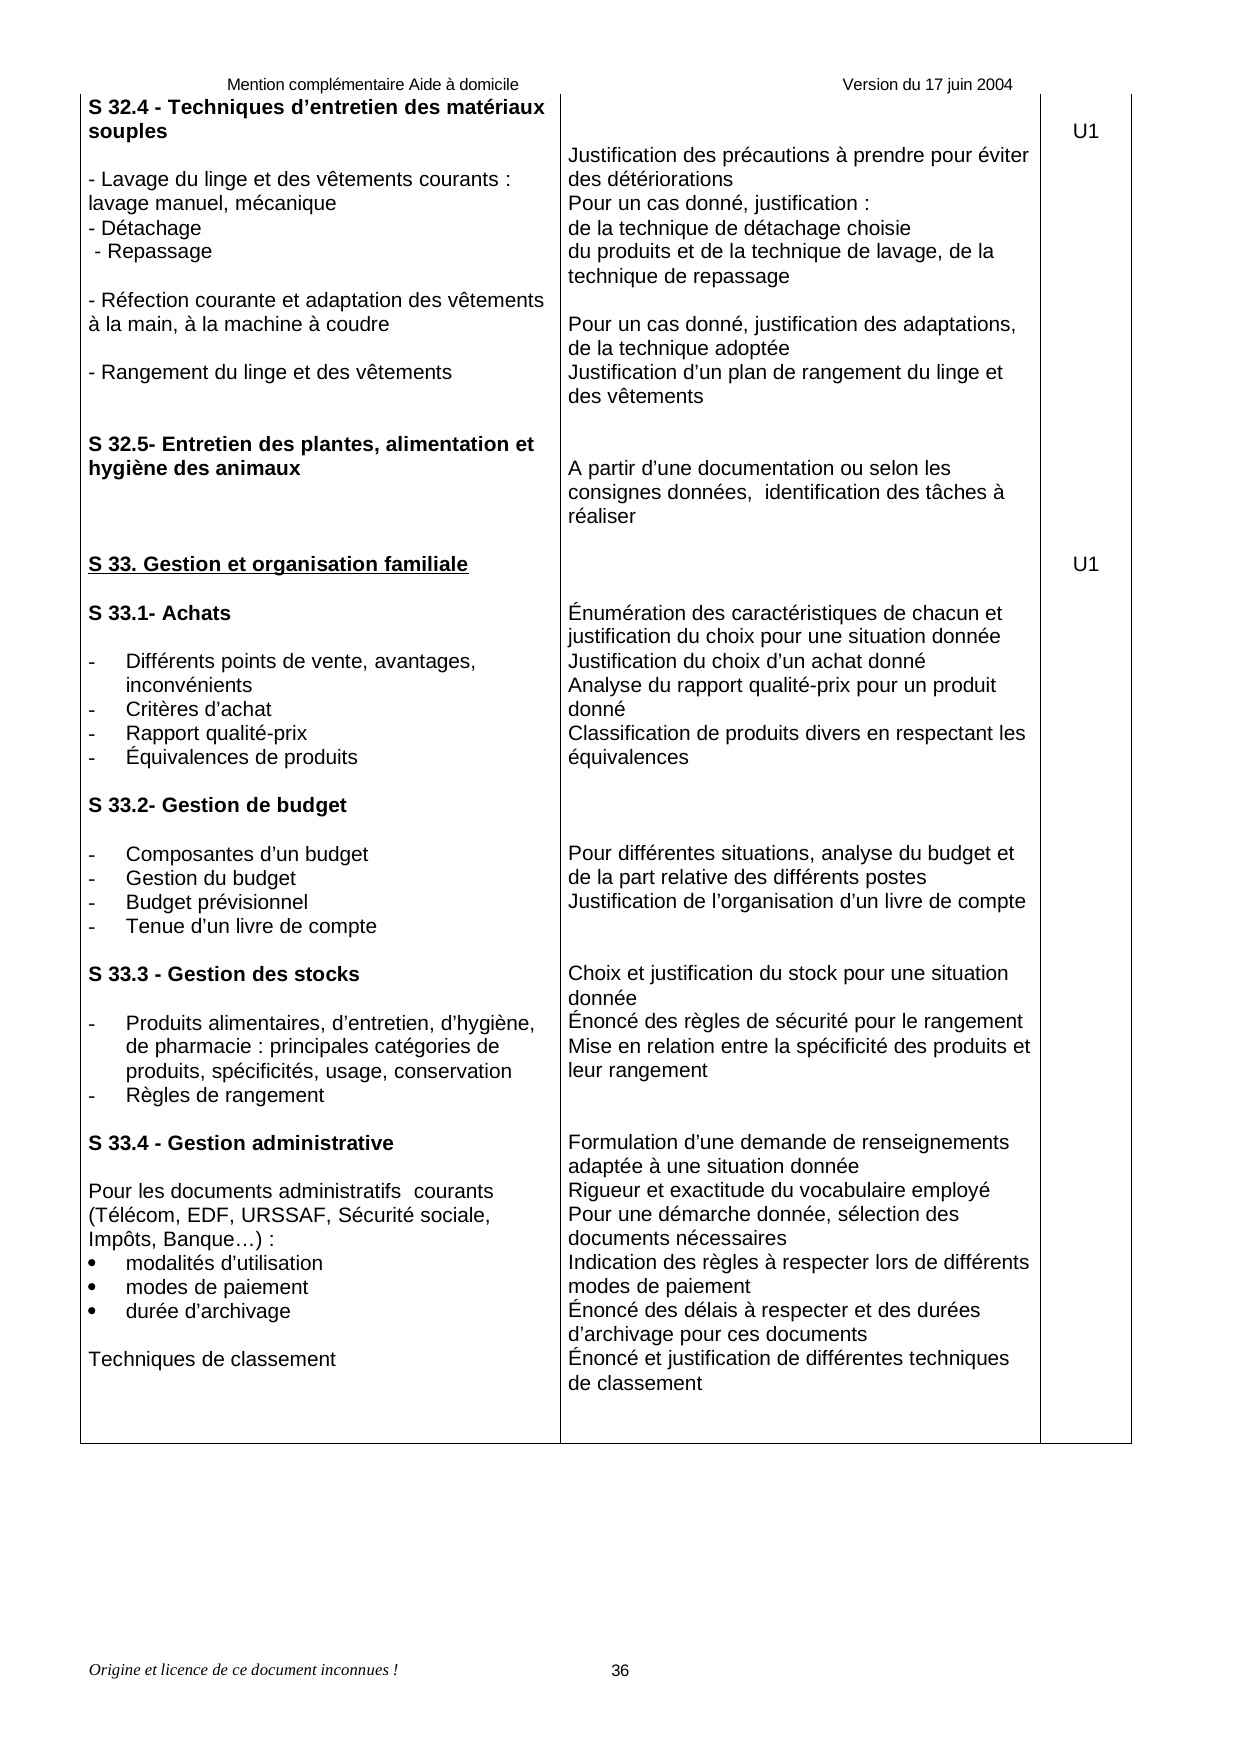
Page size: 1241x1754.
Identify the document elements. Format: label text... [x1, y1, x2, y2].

table_cell Justification des précautions à prendre pour éviter des détériorations Pour un cas donné, justification : de la technique de détachage choisie du produits et de la technique de lavage, de la technique de repassage Pour un cas donné, justification des adaptations, de la technique adoptée Justification d’un plan de rangement du linge et des vêtements A partir d’une documentation ou selon les consignes données, identification des tâches à réaliser [561, 94, 1040, 552]
table_cell Énumération des caractéristiques de chacun et justification du choix pour une situation donnée Justification du choix d’un achat donné Analyse du rapport qualité-prix pour un produit donné Classification de produits divers en respectant les équivalences Pour différentes situations, analyse du budget et de la part relative des différents postes Justification de l’organisation d’un livre de compte Choix et justification du stock pour une situation donnée Énoncé des règles de sécurité pour le rangement Mise en relation entre la spécificité des produits et leur rangement Formulation d’une demande de renseignements adaptée à une situation donnée Rigueur et exactitude du vocabulaire employé Pour une démarche donnée, sélection des documents nécessaires Indication des règles à respecter lors de différents modes de paiement Énoncé des délais à respecter et des durées d’archivage pour ces documents Énoncé et justification de différentes techniques de classement [561, 552, 1040, 1443]
table_cell S 32.4 - Techniques d’entretien des matériaux souples - Lavage du linge et des vêtements courants : lavage manuel, mécanique - Détachage - Repassage - Réfection courante et adaptation des vêtements à la main, à la machine à coudre - Rangement du linge et des vêtements S 32.5- Entretien des plantes, alimentation et hygiène des animaux [81, 94, 560, 552]
table_cell U1 [1041, 552, 1131, 1443]
table_cell S 33. Gestion et organisation familiale S 33.1- Achats Différents points de vente, avantages, inconvénients Critères d’achat Rapport qualité-prix Équivalences de produits S 33.2- Gestion de budget Composantes d’un budget Gestion du budget Budget prévisionnel Tenue d’un livre de compte S 33.3 - Gestion des stocks Produits alimentaires, d’entretien, d’hygiène, de pharmacie : principales catégories de produits, spécificités, usage, conservation Règles de rangement S 33.4 - Gestion administrative Pour les documents administratifs courants (Télécom, EDF, URSSAF, Sécurité sociale, Impôts, Banque…) : modalités d’utilisation modes de paiement durée d’archivage Techniques de classement [81, 552, 560, 1443]
table_cell U1 [1041, 94, 1131, 552]
